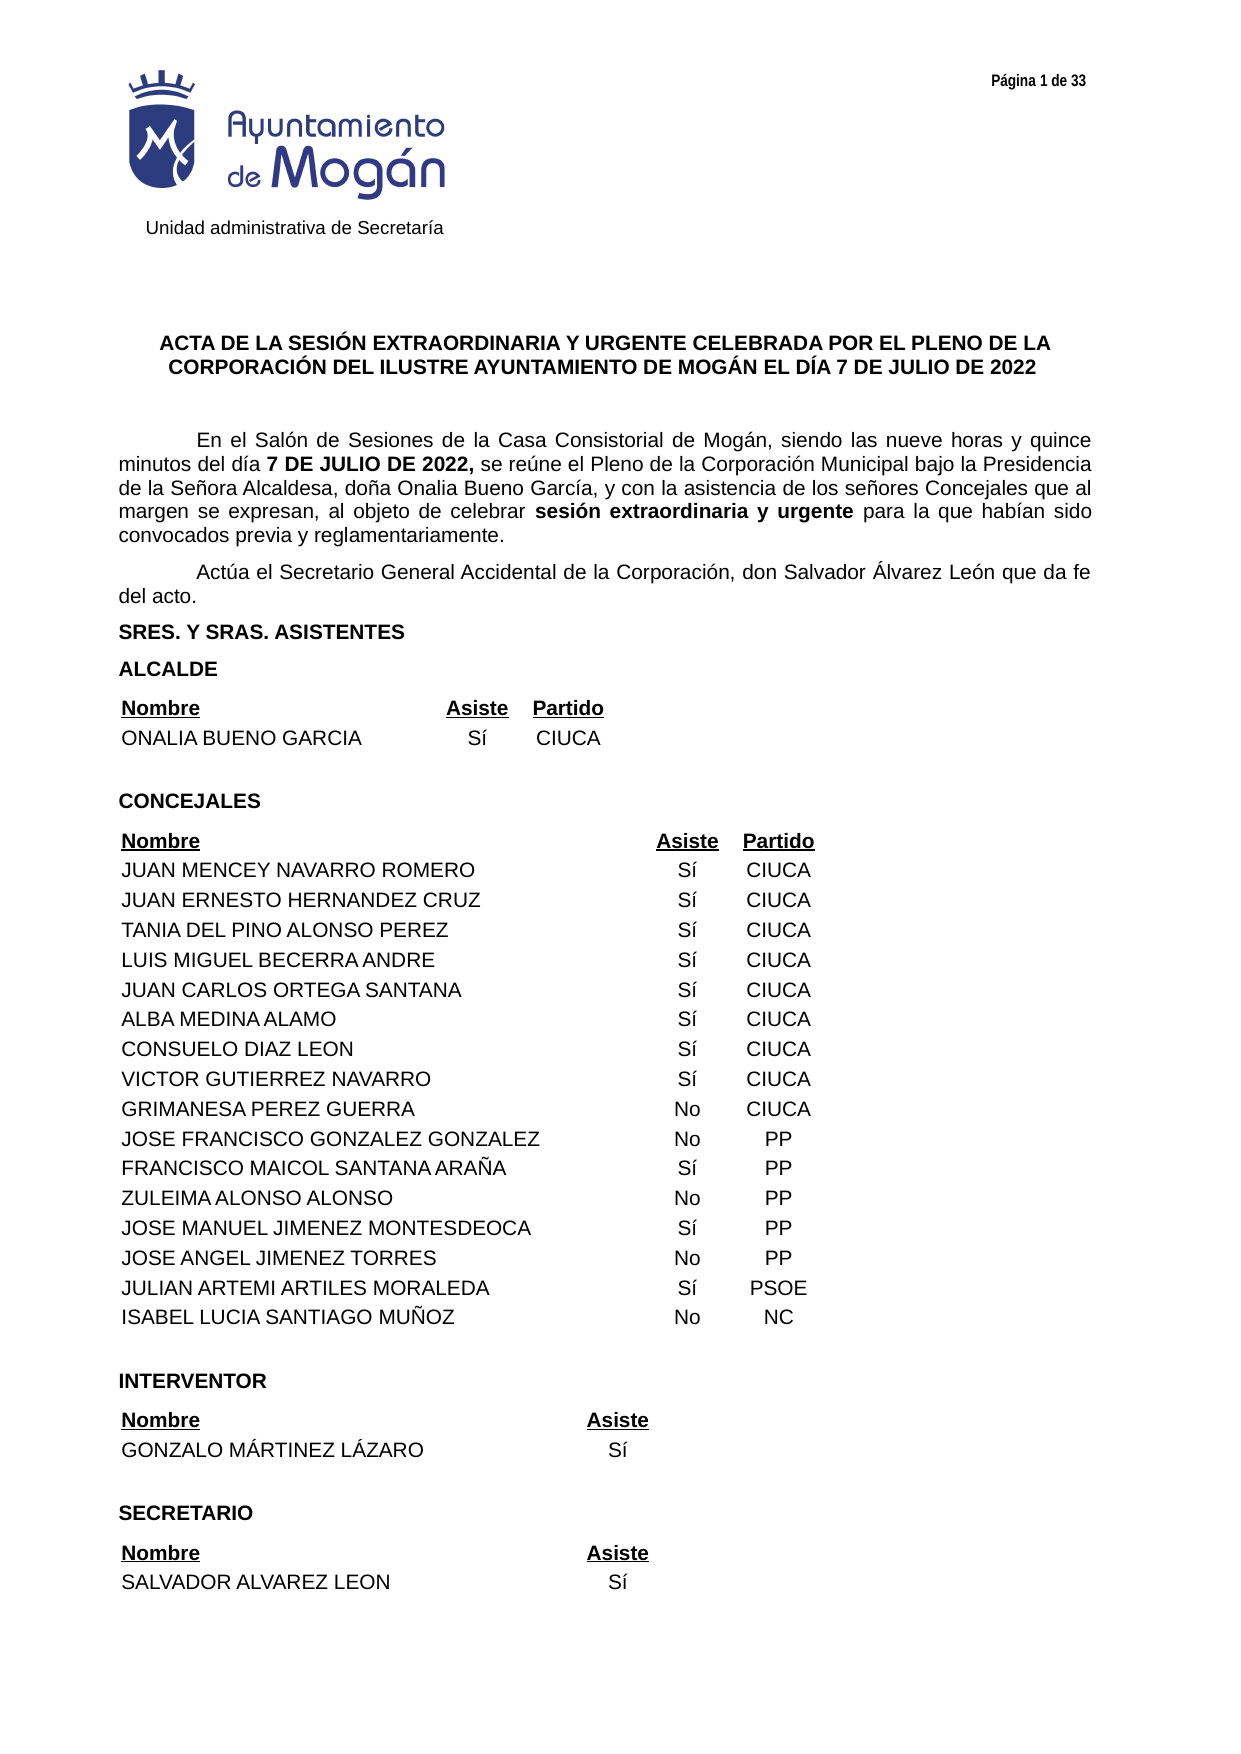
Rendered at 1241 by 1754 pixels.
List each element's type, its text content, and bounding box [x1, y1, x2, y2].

table_cell Sí [647, 1064, 728, 1094]
table_cell No [647, 1183, 728, 1213]
table_cell Sí [576, 1567, 659, 1597]
table_cell CIUCA [728, 1004, 829, 1034]
text Actúa el Secretario General Accidental de la Corporación, don Salvador Álvarez León que da fe del acto. [118, 560, 1092, 608]
table_cell JOSE ANGEL JIMENEZ TORRES [118, 1243, 647, 1272]
table_header Partido [728, 826, 829, 855]
table_cell CIUCA [728, 885, 829, 915]
table_cell ALBA MEDINA ALAMO [118, 1004, 647, 1034]
table_cell CIUCA [517, 723, 619, 753]
table_cell Sí [437, 723, 517, 753]
text ACTA DE LA SESIÓN EXTRAORDINARIA Y URGENTE CELEBRADA POR EL PLENO DE LA CORPORACIÓN DEL ILUSTRE AYUNTAMIENTO DE MOGÁN EL DÍA 7 DE JULIO DE 2022 [118, 331, 1092, 378]
table_cell Sí [647, 945, 728, 974]
table_cell CIUCA [728, 915, 829, 945]
table_cell LUIS MIGUEL BECERRA ANDRE [118, 945, 647, 974]
table_cell ZULEIMA ALONSO ALONSO [118, 1183, 647, 1213]
text ALCALDE [118, 657, 1092, 681]
table_cell ONALIA BUENO GARCIA [118, 723, 437, 753]
table_cell ISABEL LUCIA SANTIAGO MUÑOZ [118, 1302, 647, 1332]
table_cell CIUCA [728, 945, 829, 974]
table_cell CIUCA [728, 975, 829, 1004]
text SECRETARIO [118, 1501, 1092, 1525]
table_cell JUAN MENCEY NAVARRO ROMERO [118, 855, 647, 885]
text CONCEJALES [118, 789, 1092, 813]
table_cell Sí [647, 1034, 728, 1064]
table_cell Sí [647, 1004, 728, 1034]
table_cell No [647, 1124, 728, 1153]
table_header Asiste [576, 1538, 659, 1567]
table_cell PP [728, 1153, 829, 1183]
table_cell VICTOR GUTIERREZ NAVARRO [118, 1064, 647, 1094]
table_cell No [647, 1243, 728, 1272]
table_cell CIUCA [728, 855, 829, 885]
table_cell Sí [647, 1273, 728, 1302]
table_header Asiste [437, 693, 517, 723]
picture [128, 70, 445, 206]
table_cell Sí [576, 1435, 659, 1464]
table_cell PP [728, 1183, 829, 1213]
table_cell PSOE [728, 1273, 829, 1302]
text SRES. Y SRAS. ASISTENTES [118, 620, 1092, 644]
table_header Nombre [118, 826, 647, 855]
table_cell PP [728, 1124, 829, 1153]
table_cell CONSUELO DIAZ LEON [118, 1034, 647, 1064]
table_cell JOSE MANUEL JIMENEZ MONTESDEOCA [118, 1213, 647, 1243]
table_cell Sí [647, 1213, 728, 1243]
table_cell GRIMANESA PEREZ GUERRA [118, 1094, 647, 1123]
table_cell PP [728, 1213, 829, 1243]
table_header Nombre [118, 1538, 576, 1567]
table_cell GONZALO MÁRTINEZ LÁZARO [118, 1435, 576, 1464]
table_cell Sí [647, 975, 728, 1004]
table_cell Sí [647, 915, 728, 945]
table_cell CIUCA [728, 1064, 829, 1094]
table_cell JUAN CARLOS ORTEGA SANTANA [118, 975, 647, 1004]
table_cell No [647, 1094, 728, 1123]
table_cell TANIA DEL PINO ALONSO PEREZ [118, 915, 647, 945]
table_cell SALVADOR ALVAREZ LEON [118, 1567, 576, 1597]
text En el Salón de Sesiones de la Casa Consistorial de Mogán, siendo las nueve horas y quince minutos del día 7 DE JULIO DE 2022, se reúne el Pleno de la Corporación Municipal bajo la Presidencia de la Señora Alcaldesa, doña Onalia Bueno García, y con la asistencia de los señores Concejales que al margen se expresan, al objeto de celebrar sesión extraordinaria y urgente para la que habían sido convocados previa y reglamentariamente. [118, 427, 1092, 547]
table_cell PP [728, 1243, 829, 1272]
table_cell CIUCA [728, 1034, 829, 1064]
table_cell JUAN ERNESTO HERNANDEZ CRUZ [118, 885, 647, 915]
table_cell CIUCA [728, 1094, 829, 1123]
table_cell No [647, 1302, 728, 1332]
table_cell FRANCISCO MAICOL SANTANA ARAÑA [118, 1153, 647, 1183]
table_header Asiste [576, 1405, 659, 1435]
table_cell JULIAN ARTEMI ARTILES MORALEDA [118, 1273, 647, 1302]
table_cell Sí [647, 885, 728, 915]
table_header Asiste [647, 826, 728, 855]
table_header Partido [517, 693, 619, 723]
table_cell Sí [647, 1153, 728, 1183]
table_cell JOSE FRANCISCO GONZALEZ GONZALEZ [118, 1124, 647, 1153]
table_header Nombre [118, 1405, 576, 1435]
table_header Nombre [118, 693, 437, 723]
table_cell NC [728, 1302, 829, 1332]
text INTERVENTOR [118, 1368, 1092, 1392]
table_cell Sí [647, 855, 728, 885]
